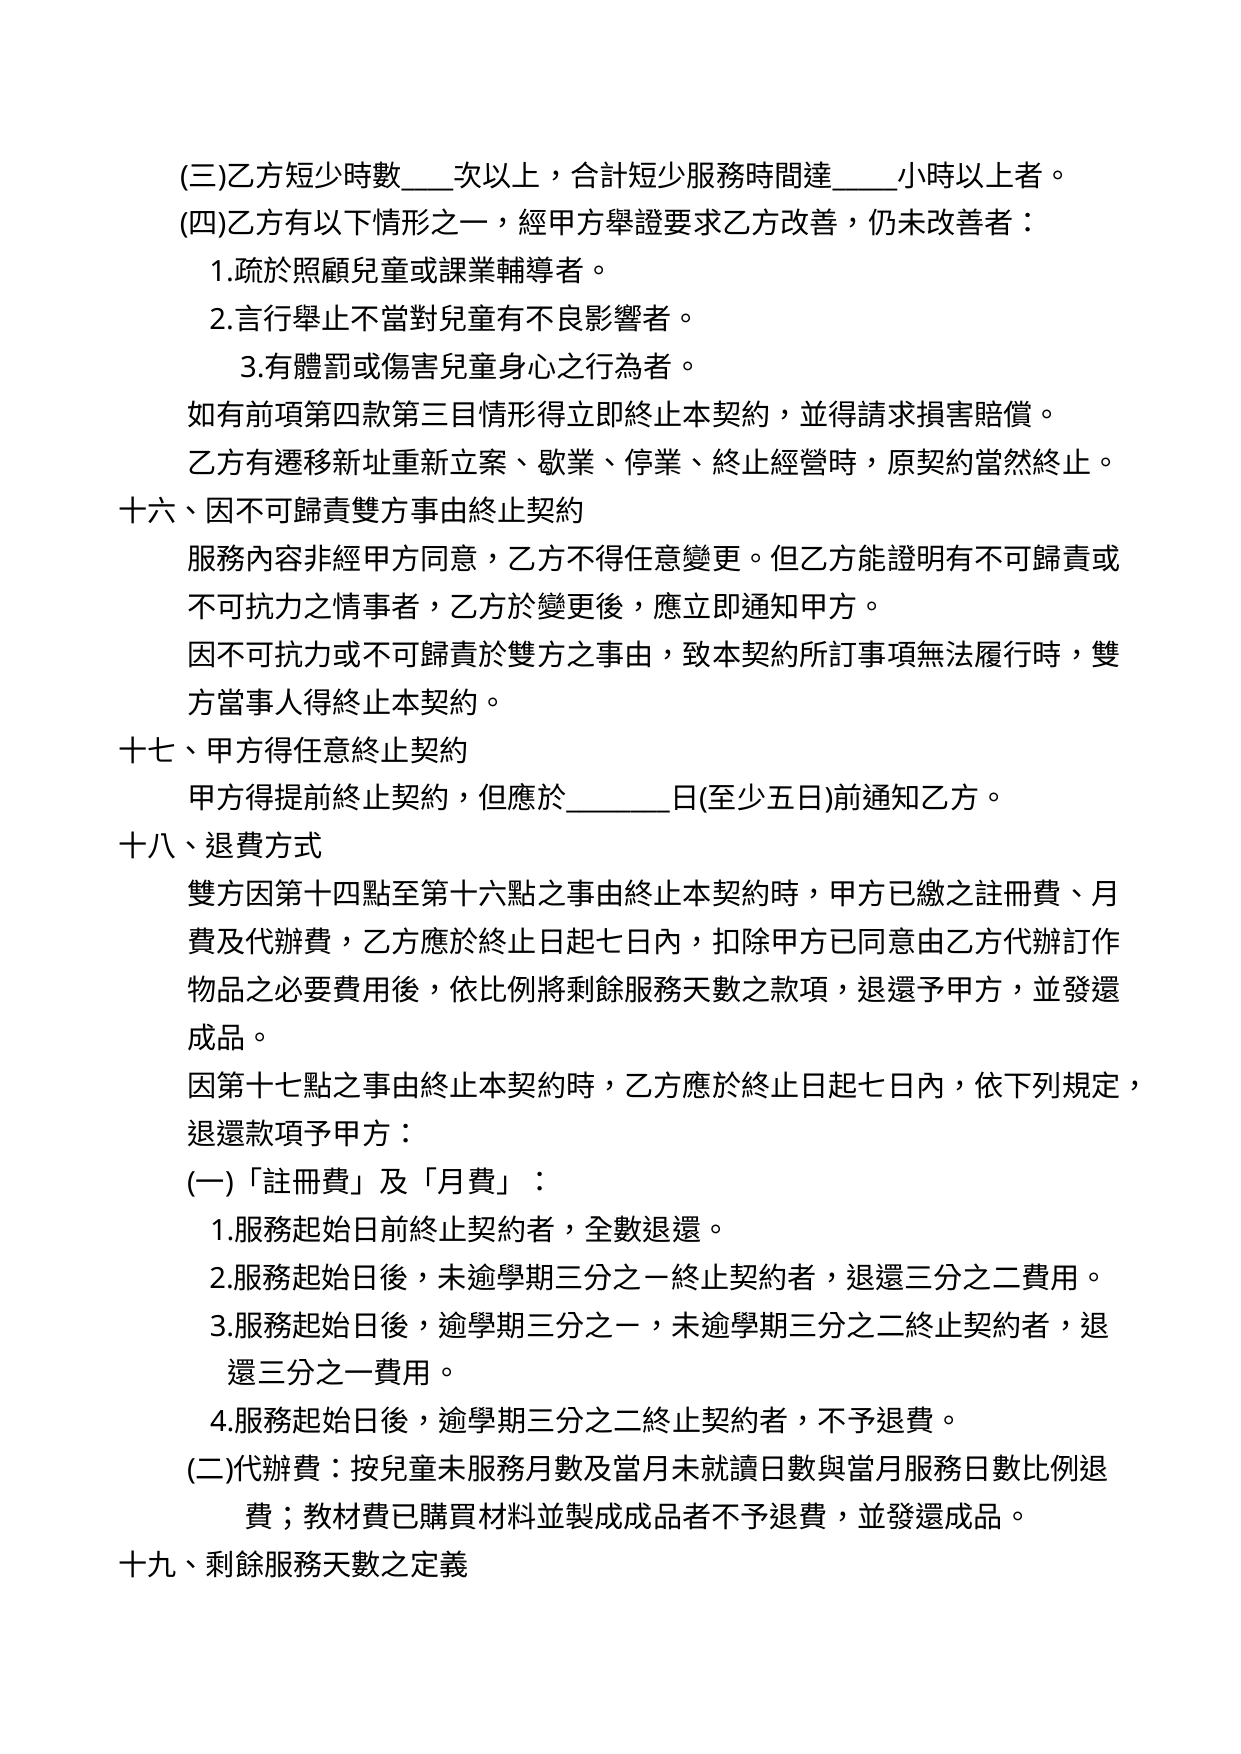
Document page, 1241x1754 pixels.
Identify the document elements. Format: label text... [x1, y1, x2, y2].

text (四)乙方有以下情形之一，經甲方舉證要求乙方改善，仍未改善者： [179, 196, 1122, 243]
text 因不可抗力或不可歸責於雙方之事由，致本契約所訂事項無法履行時，雙方當事人得終止本契約。 [187, 627, 1122, 723]
text 1.疏於照顧兒童或課業輔導者。 [164, 243, 1122, 291]
text 甲方得提前終止契約，但應於________日(至少五日)前通知乙方。 [187, 771, 1122, 818]
text 3.服務起始日後，逾學期三分之ㄧ，未逾學期三分之二終止契約者，退還三分之一費用。 [209, 1298, 1122, 1393]
text 如有前項第四款第三目情形得立即終止本契約，並得請求損害賠償。 [187, 387, 1122, 435]
text (三)乙方短少時數____次以上，合計短少服務時間達_____小時以上者。 [180, 148, 1122, 196]
text (二)代辦費：按兒童未服務月數及當月未就讀日數與當月服務日數比例退費；教材費已購買材料並製成成品者不予退費，並發還成品。 [187, 1441, 1122, 1537]
text 服務內容非經甲方同意，乙方不得任意變更。但乙方能證明有不可歸責或不可抗力之情事者，乙方於變更後，應立即通知甲方。 [187, 531, 1122, 627]
text 2.服務起始日後，未逾學期三分之ㄧ終止契約者，退還三分之二費用。 [209, 1250, 1122, 1298]
text 3.有體罰或傷害兒童身心之行為者。 [240, 339, 1122, 387]
text (一)「註冊費」及「月費」： [187, 1154, 1122, 1202]
text 1.服務起始日前終止契約者，全數退還。 [210, 1202, 1122, 1250]
text 乙方有遷移新址重新立案、歇業、停業、終止經營時，原契約當然終止。 [187, 435, 1122, 483]
text 十九、剩餘服務天數之定義 [118, 1537, 1122, 1585]
text 雙方因第十四點至第十六點之事由終止本契約時，甲方已繳之註冊費、月費及代辦費，乙方應於終止日起七日內，扣除甲方已同意由乙方代辦訂作物品之必要費用後，依比例將剩餘服務天數之款項，退還予甲方，並發還成品。 [187, 866, 1122, 1058]
text 十六、因不可歸責雙方事由終止契約 [118, 483, 1122, 531]
text 因第十七點之事由終止本契約時，乙方應於終止日起七日內，依下列規定，退還款項予甲方： [187, 1058, 1122, 1154]
text 十七、甲方得任意終止契約 [118, 723, 1122, 771]
text 4.服務起始日後，逾學期三分之二終止契約者，不予退費。 [210, 1393, 1122, 1441]
text 2.言行舉止不當對兒童有不良影響者。 [164, 291, 1122, 339]
text 十八、退費方式 [118, 818, 1122, 866]
